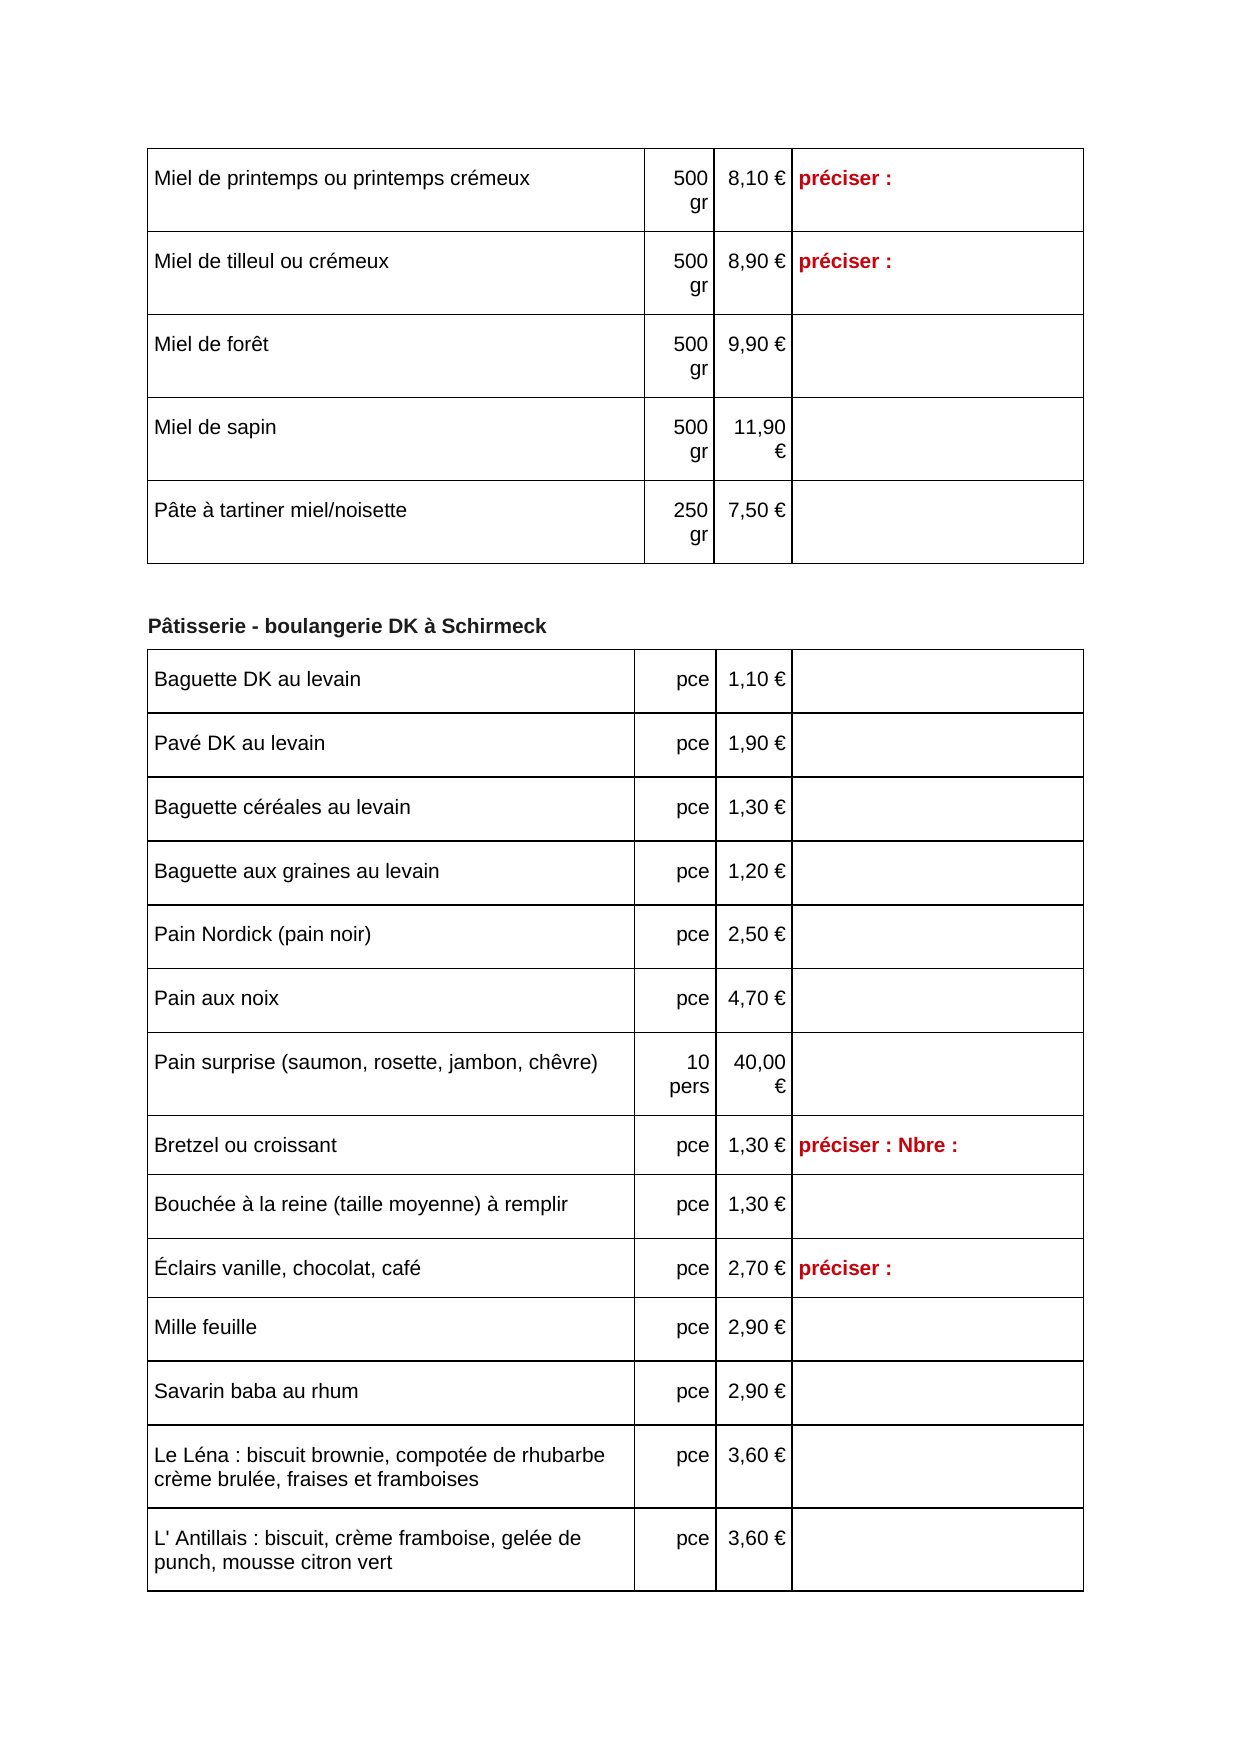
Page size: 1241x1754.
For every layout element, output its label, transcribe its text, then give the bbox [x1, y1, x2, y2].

table_cell 4,70 € [717, 969, 791, 1032]
table_cell L' Antillais : biscuit, crème framboise, gelée de punch, mousse citron vert [148, 1509, 634, 1590]
table_cell 2,50 € [717, 906, 791, 968]
table_cell Pain aux noix [148, 969, 634, 1032]
table_cell pce [635, 1239, 715, 1297]
table_cell Baguette céréales au levain [148, 778, 634, 840]
table_cell [793, 969, 1083, 1032]
table_cell Le Léna : biscuit brownie, compotée de rhubarbe crème brulée, fraises et framboises [148, 1426, 634, 1507]
table_cell pce [635, 906, 715, 968]
table_cell 500 gr [645, 232, 713, 314]
table_cell 7,50 € [715, 481, 791, 563]
table_cell Mille feuille [148, 1298, 634, 1360]
table_cell Bretzel ou croissant [148, 1116, 634, 1174]
table_header Baguette DK au levain [148, 650, 634, 712]
table_cell Éclairs vanille, chocolat, café [148, 1239, 634, 1297]
table_cell [793, 1033, 1083, 1114]
table_cell pce [635, 1116, 715, 1174]
table_header Miel de printemps ou printemps crémeux [148, 149, 644, 231]
table_header 8,10 € [715, 149, 791, 231]
table_cell 3,60 € [717, 1426, 791, 1507]
table_cell Miel de tilleul ou crémeux [148, 232, 644, 314]
table_cell préciser : Nbre : [793, 1116, 1083, 1174]
table_cell Bouchée à la reine (taille moyenne) à remplir [148, 1175, 634, 1237]
table_cell 500 gr [645, 315, 713, 397]
table_cell 10 pers [635, 1033, 715, 1114]
table_cell 2,90 € [717, 1298, 791, 1360]
table_cell pce [635, 778, 715, 840]
table_cell [793, 315, 1083, 397]
table_cell [793, 906, 1083, 968]
table_cell 3,60 € [717, 1509, 791, 1590]
table_cell pce [635, 714, 715, 776]
table_cell 1,90 € [717, 714, 791, 776]
table_cell pce [635, 1426, 715, 1507]
text Pâtisserie - boulangerie DK à Schirmeck [148, 614, 1093, 638]
table_cell [793, 1426, 1083, 1507]
table_header [793, 650, 1083, 712]
table_header 500 gr [645, 149, 713, 231]
table_cell [793, 1509, 1083, 1590]
table_cell Savarin baba au rhum [148, 1362, 634, 1424]
table_cell Miel de forêt [148, 315, 644, 397]
table_cell pce [635, 842, 715, 904]
table_cell [793, 842, 1083, 904]
table_cell 9,90 € [715, 315, 791, 397]
table_cell [793, 481, 1083, 563]
table_header 1,10 € [717, 650, 791, 712]
table_cell [793, 714, 1083, 776]
table_cell pce [635, 1298, 715, 1360]
table_cell préciser : [793, 232, 1083, 314]
table_cell pce [635, 969, 715, 1032]
table_cell 250 gr [645, 481, 713, 563]
table_cell 500 gr [645, 398, 713, 480]
table_cell 2,90 € [717, 1362, 791, 1424]
table_cell [793, 778, 1083, 840]
table_cell 2,70 € [717, 1239, 791, 1297]
table_cell Baguette aux graines au levain [148, 842, 634, 904]
table_cell 1,30 € [717, 778, 791, 840]
table_cell préciser : [793, 1239, 1083, 1297]
table_cell Pain surprise (saumon, rosette, jambon, chêvre) [148, 1033, 634, 1114]
table_cell 1,20 € [717, 842, 791, 904]
table_cell [793, 1175, 1083, 1237]
table_cell 1,30 € [717, 1116, 791, 1174]
table_header pce [635, 650, 715, 712]
table_cell pce [635, 1509, 715, 1590]
table_cell Miel de sapin [148, 398, 644, 480]
table_cell Pavé DK au levain [148, 714, 634, 776]
table_cell pce [635, 1362, 715, 1424]
table_header préciser : [793, 149, 1083, 231]
table_cell 40,00 € [717, 1033, 791, 1114]
table_cell Pâte à tartiner miel/noisette [148, 481, 644, 563]
table_cell 8,90 € [715, 232, 791, 314]
table_cell 1,30 € [717, 1175, 791, 1237]
table_cell [793, 1298, 1083, 1360]
table_cell [793, 398, 1083, 480]
table_cell Pain Nordick (pain noir) [148, 906, 634, 968]
table_cell pce [635, 1175, 715, 1237]
table_cell 11,90 € [715, 398, 791, 480]
table_cell [793, 1362, 1083, 1424]
